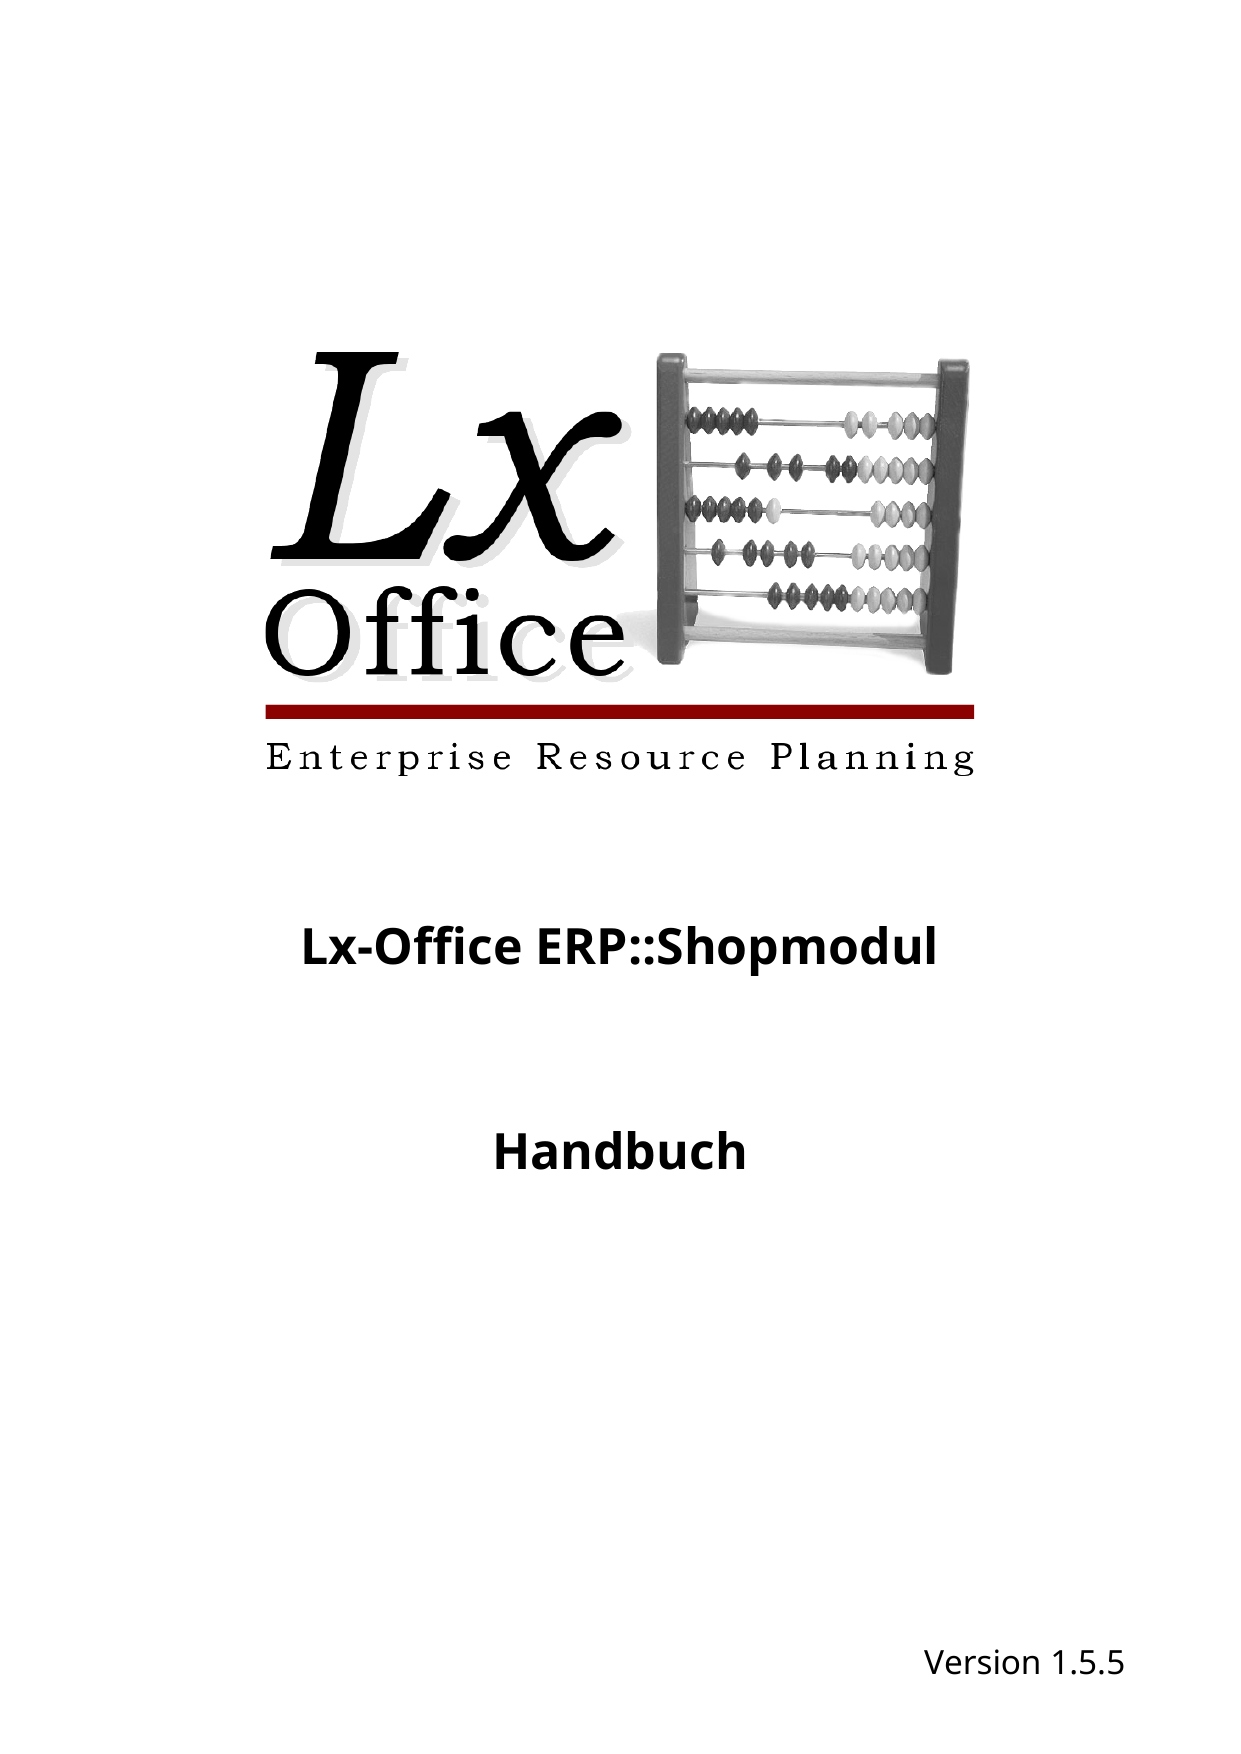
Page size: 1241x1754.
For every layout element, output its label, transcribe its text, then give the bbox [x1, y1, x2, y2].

text Version 1.5.5 [114, 1639, 1125, 1684]
text Lx-Office ERP::Shopmodul [114, 911, 1125, 979]
text Handbuch [114, 1116, 1125, 1184]
picture [265, 352, 975, 776]
